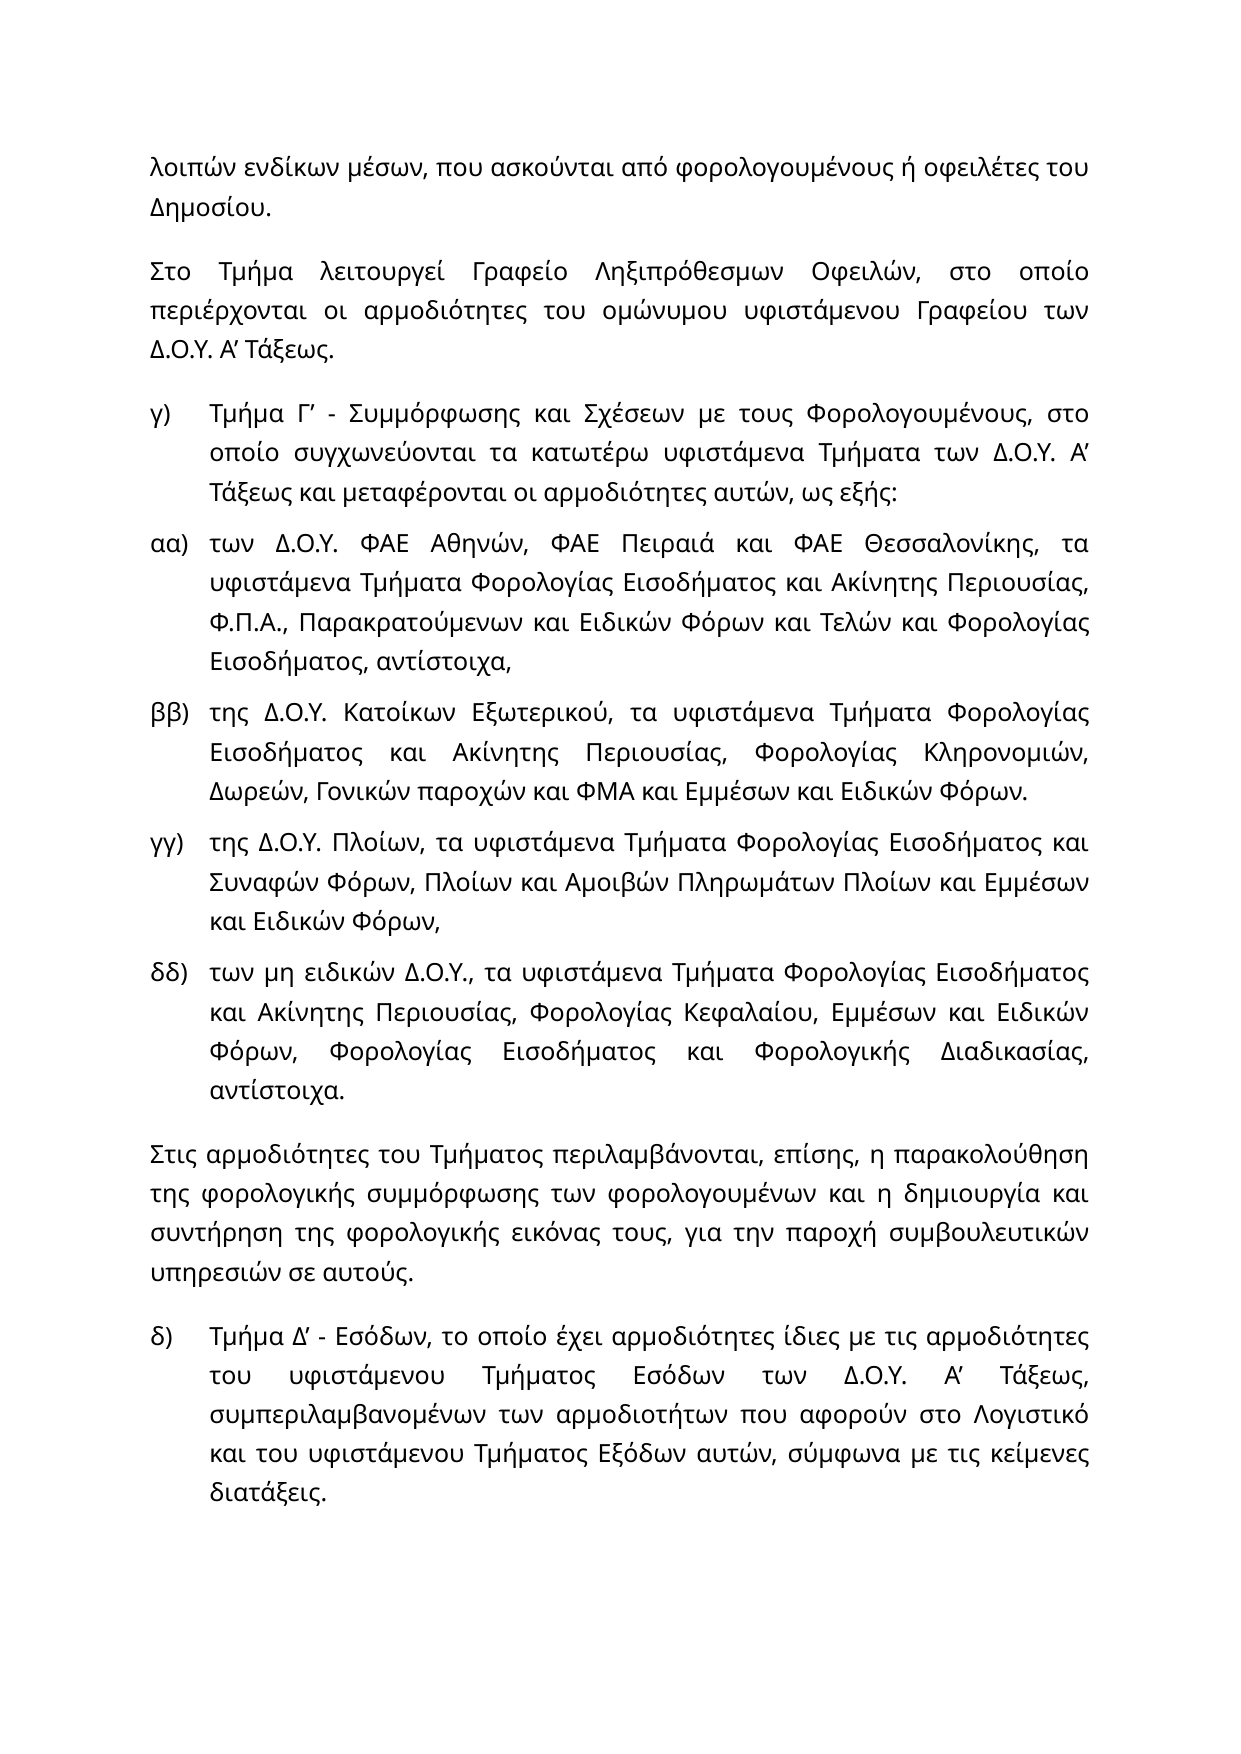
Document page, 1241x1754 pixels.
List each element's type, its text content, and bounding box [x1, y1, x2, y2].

text Στις αρμοδιότητες του Τμήματος περιλαμβάνονται, επίσης, η παρακολούθηση της φορολογικής συμμόρφωσης των φορολογουμένων και η δημιουργία και συντήρηση της φορολογικής εικόνας τους, για την παροχή συμβουλευτικών υπηρεσιών σε αυτούς. [150, 1137, 1090, 1288]
list γγ) της Δ.Ο.Υ. Πλοίων, τα υφιστάμενα Τμήματα Φορολογίας Εισοδήματος και Συναφών Φόρων, Πλοίων και Αμοιβών Πληρωμάτων Πλοίων και Εμμέσων και Ειδικών Φόρων, [150, 825, 1090, 937]
list γ) Τμήμα Γ’ - Συμμόρφωσης και Σχέσεων με τους Φορολογουμένους, στο οποίο συγχωνεύονται τα κατωτέρω υφιστάμενα Τμήματα των Δ.Ο.Υ. Α’ Τάξεως και μεταφέρονται οι αρμοδιότητες αυτών, ως εξής: [150, 396, 1090, 508]
list δδ) των μη ειδικών Δ.Ο.Υ., τα υφιστάμενα Τμήματα Φορολογίας Εισοδήματος και Ακίνητης Περιουσίας, Φορολογίας Κεφαλαίου, Εμμέσων και Ειδικών Φόρων, Φορολογίας Εισοδήματος και Φορολογικής Διαδικασίας, αντίστοιχα. [150, 955, 1090, 1107]
list αα) των Δ.Ο.Υ. ΦΑΕ Αθηνών, ΦΑΕ Πειραιά και ΦΑΕ Θεσσαλονίκης, τα υφιστάμενα Τμήματα Φορολογίας Εισοδήματος και Ακίνητης Περιουσίας, Φ.Π.Α., Παρακρατούμενων και Ειδικών Φόρων και Τελών και Φορολογίας Εισοδήματος, αντίστοιχα, [150, 526, 1090, 677]
text Στο Τμήμα λειτουργεί Γραφείο Ληξιπρόθεσμων Οφειλών, στο οποίο περιέρχονται οι αρμοδιότητες του ομώνυμου υφιστάμενου Γραφείου των Δ.Ο.Υ. Α’ Τάξεως. [150, 253, 1090, 366]
list δ) Τμήμα Δ’ - Εσόδων, το οποίο έχει αρμοδιότητες ίδιες με τις αρμοδιότητες του υφιστάμενου Τμήματος Εσόδων των Δ.Ο.Υ. Α’ Τάξεως, συμπεριλαμβανομένων των αρμοδιοτήτων που αφορούν στο Λογιστικό και του υφιστάμενου Τμήματος Εξόδων αυτών, σύμφωνα με τις κείμενες διατάξεις. [150, 1318, 1090, 1509]
text λοιπών ενδίκων μέσων, που ασκούνται από φορολογουμένους ή οφειλέτες του Δημοσίου. [150, 150, 1090, 223]
list ββ) της Δ.Ο.Υ. Κατοίκων Εξωτερικού, τα υφιστάμενα Τμήματα Φορολογίας Εισοδήματος και Ακίνητης Περιουσίας, Φορολογίας Κληρονομιών, Δωρεών, Γονικών παροχών και ΦΜΑ και Εμμέσων και Ειδικών Φόρων. [150, 695, 1090, 807]
